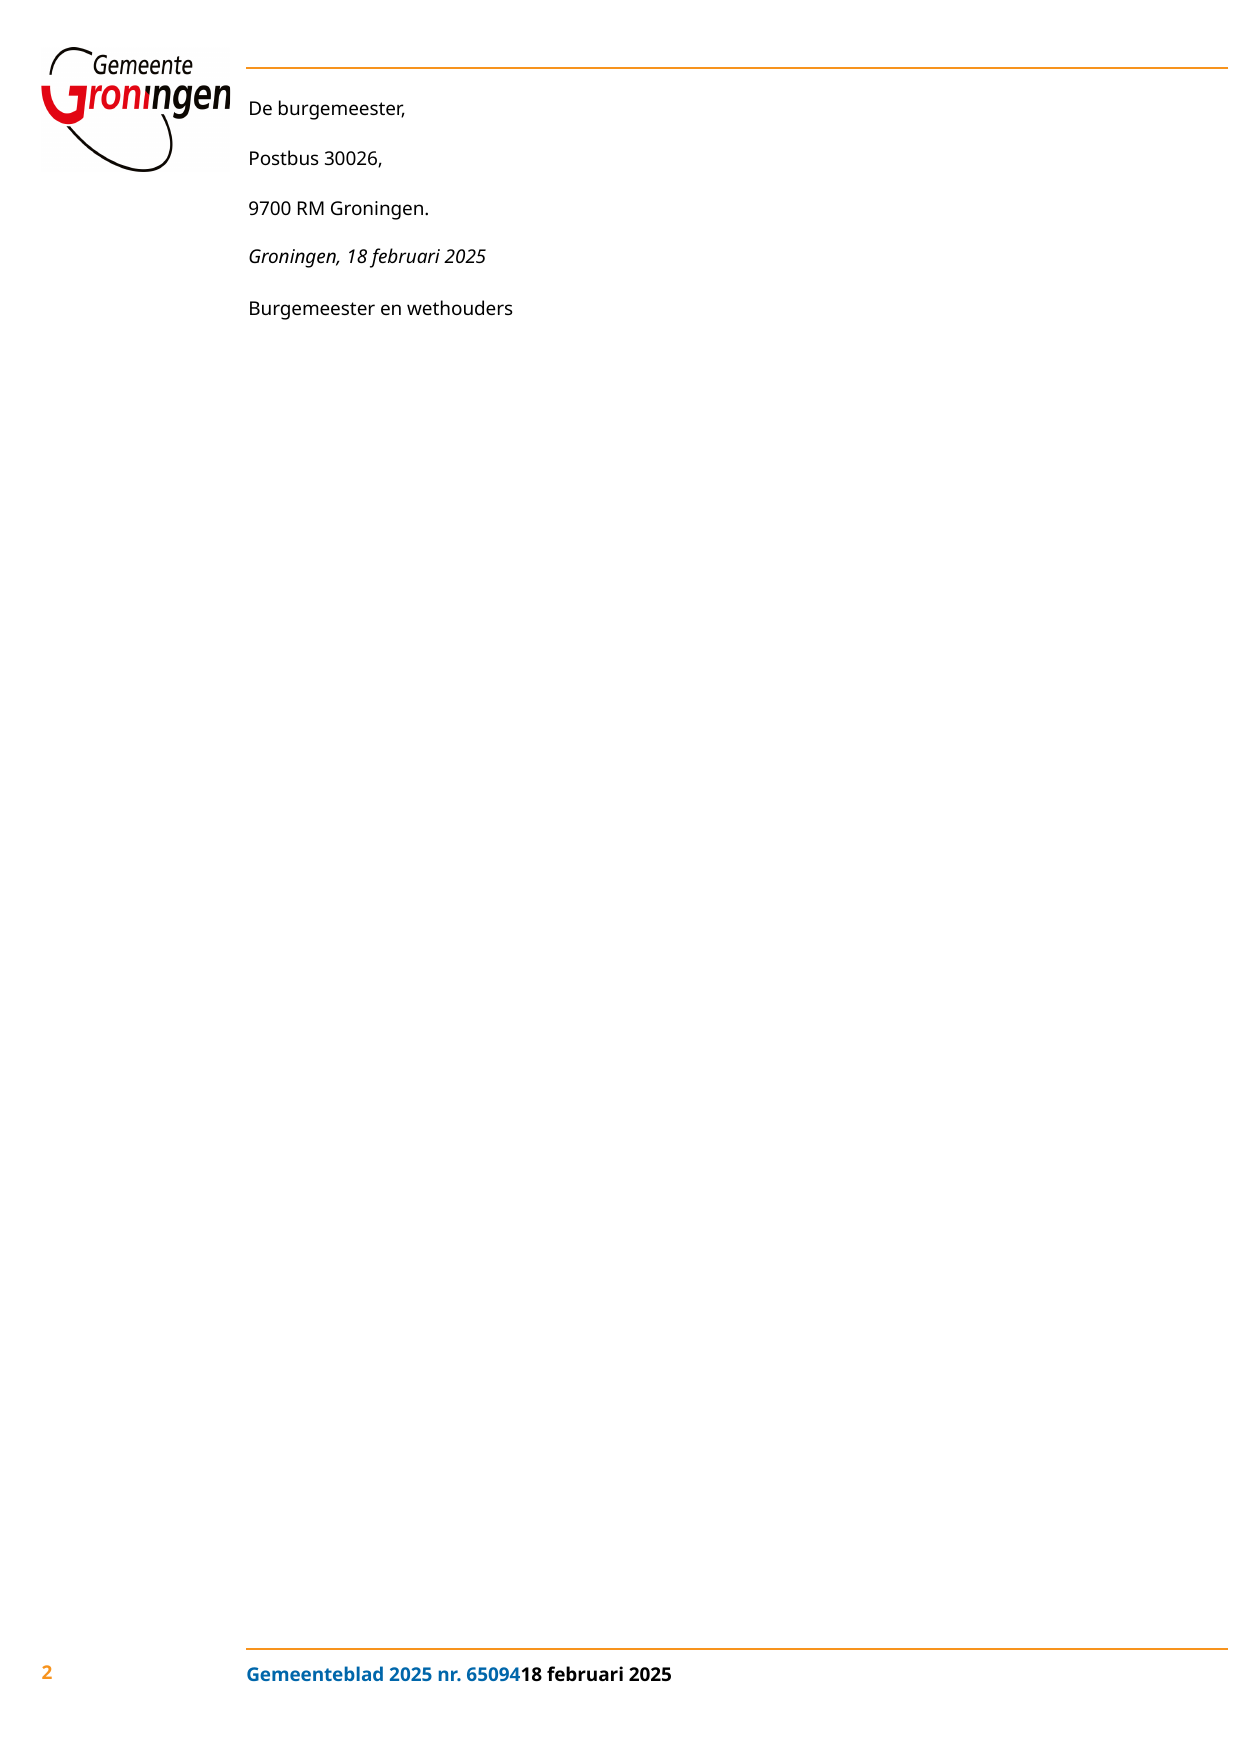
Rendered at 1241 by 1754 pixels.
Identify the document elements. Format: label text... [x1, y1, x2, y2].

text 9700 RM Groningen. [248, 196, 1152, 221]
text Burgemeester en wethouders [248, 295, 1152, 321]
text De burgemeester, [248, 95, 1152, 121]
picture [41, 47, 231, 172]
text Groningen, 18 februari 2025 [248, 243, 1152, 269]
text Postbus 30026, [248, 145, 1152, 171]
